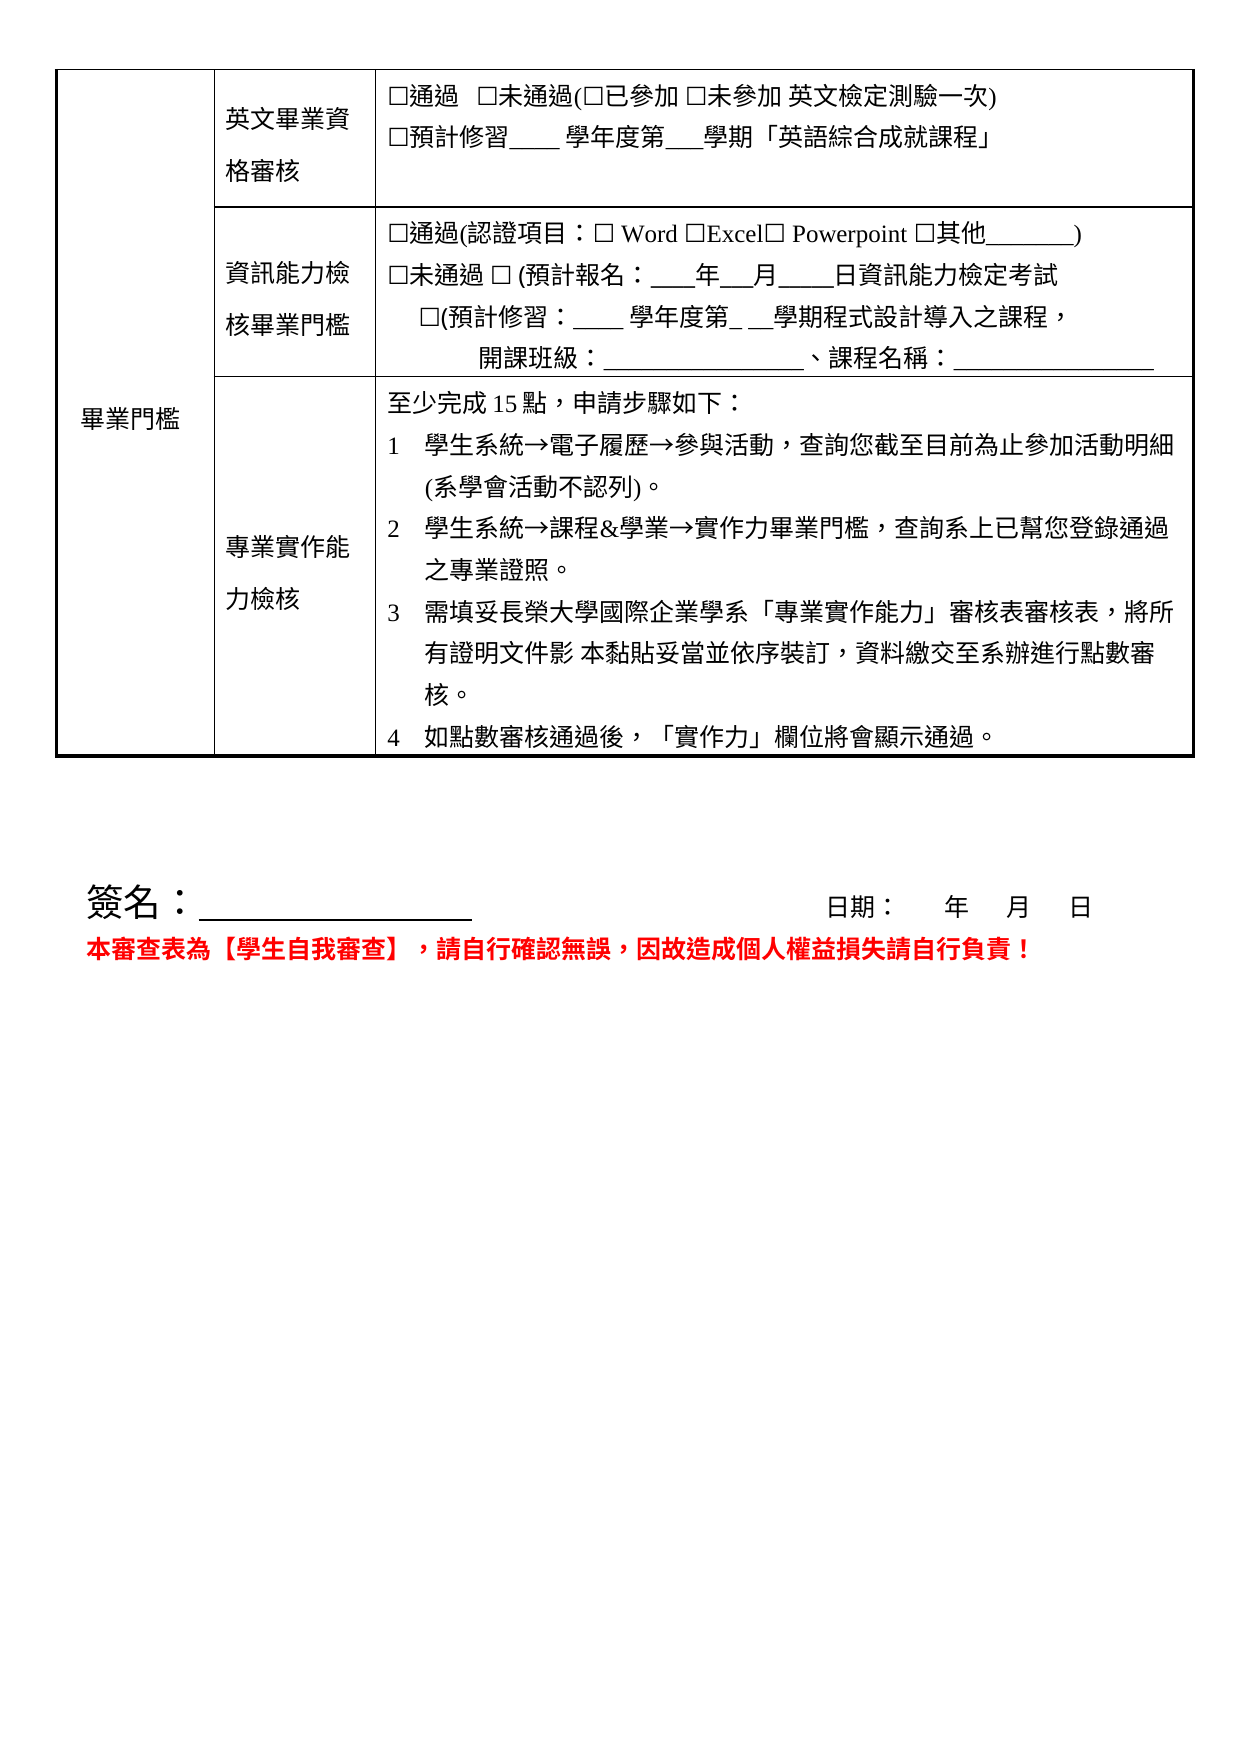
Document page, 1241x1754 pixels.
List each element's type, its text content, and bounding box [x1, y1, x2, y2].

table_cell 畢業門檻 [58, 70, 214, 754]
table_cell 英文畢業資格審核 [215, 70, 375, 206]
text 本審查表為【學生自我審查】，請自行確認無誤，因故造成個人權益損失請自行負責！ [86, 932, 1094, 965]
table_cell ☐通過(認證項目：☐ Word ☐Excel☐ Powerpoint ☐其他_______) ☐未通過 ☐ (預計報名：____年___月_____日資訊能力檢定考試 ☐(預計修習：____ 學年度第_ __學期程式設計導入之課程， 開課班級：________________、課程名稱：________________ [376, 208, 1192, 376]
text 簽名： 日期： 年 月 日 [86, 876, 1094, 926]
table_cell 資訊能力檢核畢業門檻 [215, 208, 375, 376]
table_cell ☐通過 ☐未通過(☐已參加 ☐未參加 英文檢定測驗一次) ☐預計修習____ 學年度第___學期「英語綜合成就課程」 [376, 70, 1192, 206]
table_cell 至少完成15點，申請步驟如下： 學生系統→電子履歷→參與活動，查詢您截至目前為止參加活動明細(系學會活動不認列)。 學生系統→課程&學業→實作力畢業門檻，查詢系上已幫您登錄通過之專業證照。 需填妥長榮大學國際企業學系「專業實作能力」審核表審核表，將所有證明文件影 本黏貼妥當並依序裝訂，資料繳交至系辦進行點數審核。 如點數審核通過後，「實作力」欄位將會顯示通過。 [376, 377, 1192, 754]
table_cell 專業實作能力檢核 [215, 377, 375, 754]
